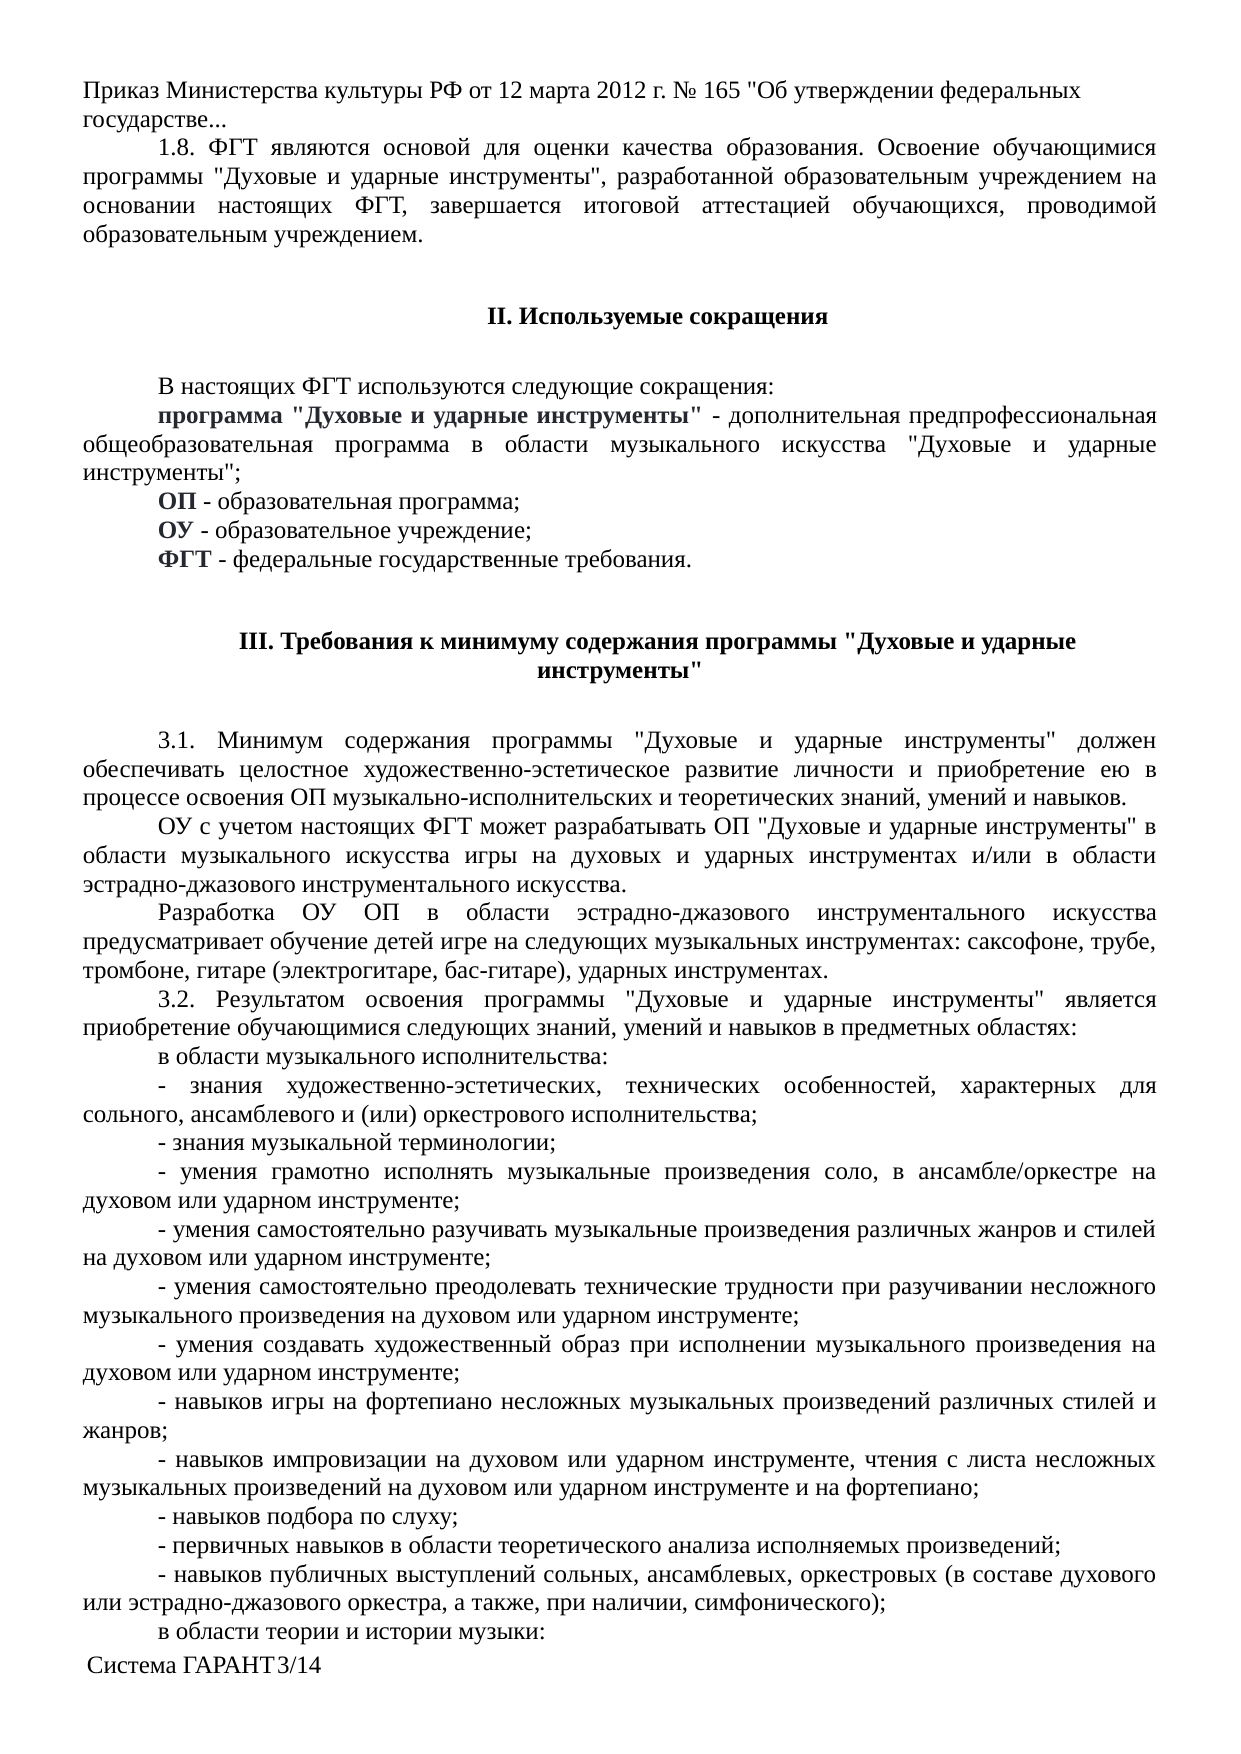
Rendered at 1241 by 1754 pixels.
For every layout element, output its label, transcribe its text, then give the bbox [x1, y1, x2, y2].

text ОП - образовательная программа; [83, 486, 1157, 515]
text ОУ с учетом настоящих ФГТ может разрабатывать ОП "Духовые и ударные инструменты" в области музыкального искусства игры на духовых и ударных инструментах и/или в области эстрадно-джазового инструментального искусства. [83, 811, 1157, 897]
text В настоящих ФГТ используются следующие сокращения: [83, 371, 1157, 400]
text - умения грамотно исполнять музыкальные произведения соло, в ансамбле/оркестре на духовом или ударном инструменте; [83, 1156, 1157, 1214]
text - навыков импровизации на духовом или ударном инструменте, чтения с листа несложных музыкальных произведений на духовом или ударном инструменте и на фортепиано; [83, 1444, 1157, 1501]
text - навыков подбора по слуху; [83, 1501, 1157, 1530]
subtitle II. Используемые сокращения [83, 301, 1157, 330]
text - умения самостоятельно преодолевать технические трудности при разучивании несложного музыкального произведения на духовом или ударном инструменте; [83, 1271, 1157, 1329]
text в области музыкального исполнительства: [83, 1041, 1157, 1070]
text в области теории и истории музыки: [83, 1616, 1157, 1645]
text - умения создавать художественный образ при исполнении музыкального произведения на духовом или ударном инструменте; [83, 1329, 1157, 1386]
text ОУ - образовательное учреждение; [83, 515, 1157, 544]
subtitle III. Требования к минимуму содержания программы "Духовые и ударные инструменты" [83, 626, 1157, 684]
text - умения самостоятельно разучивать музыкальные произведения различных жанров и стилей на духовом или ударном инструменте; [83, 1214, 1157, 1271]
text 3.1. Минимум содержания программы "Духовые и ударные инструменты" должен обеспечивать целостное художественно-эстетическое развитие личности и приобретение ею в процессе освоения ОП музыкально-исполнительских и теоретических знаний, умений и навыков. [83, 725, 1157, 811]
text - знания художественно-эстетических, технических особенностей, характерных для сольного, ансамблевого и (или) оркестрового исполнительства; [83, 1070, 1157, 1127]
text 1.8. ФГТ являются основой для оценки качества образования. Освоение обучающимися программы "Духовые и ударные инструменты", разработанной образовательным учреждением на основании настоящих ФГТ, завершается итоговой аттестацией обучающихся, проводимой образовательным учреждением. [83, 132, 1157, 247]
text - первичных навыков в области теоретического анализа исполняемых произведений; [83, 1530, 1157, 1559]
text 3.2. Результатом освоения программы "Духовые и ударные инструменты" является приобретение обучающимися следующих знаний, умений и навыков в предметных областях: [83, 984, 1157, 1041]
text - знания музыкальной терминологии; [83, 1127, 1157, 1156]
text Разработка ОУ ОП в области эстрадно-джазового инструментального искусства предусматривает обучение детей игре на следующих музыкальных инструментах: саксофоне, трубе, тромбоне, гитаре (электрогитаре, бас-гитаре), ударных инструментах. [83, 897, 1157, 984]
text - навыков игры на фортепиано несложных музыкальных произведений различных стилей и жанров; [83, 1386, 1157, 1444]
text ФГТ - федеральные государственные требования. [83, 544, 1157, 572]
text программа "Духовые и ударные инструменты" - дополнительная предпрофессиональная общеобразовательная программа в области музыкального искусства "Духовые и ударные инструменты"; [83, 400, 1157, 486]
text - навыков публичных выступлений сольных, ансамблевых, оркестровых (в составе духового или эстрадно-джазового оркестра, а также, при наличии, симфонического); [83, 1559, 1157, 1616]
